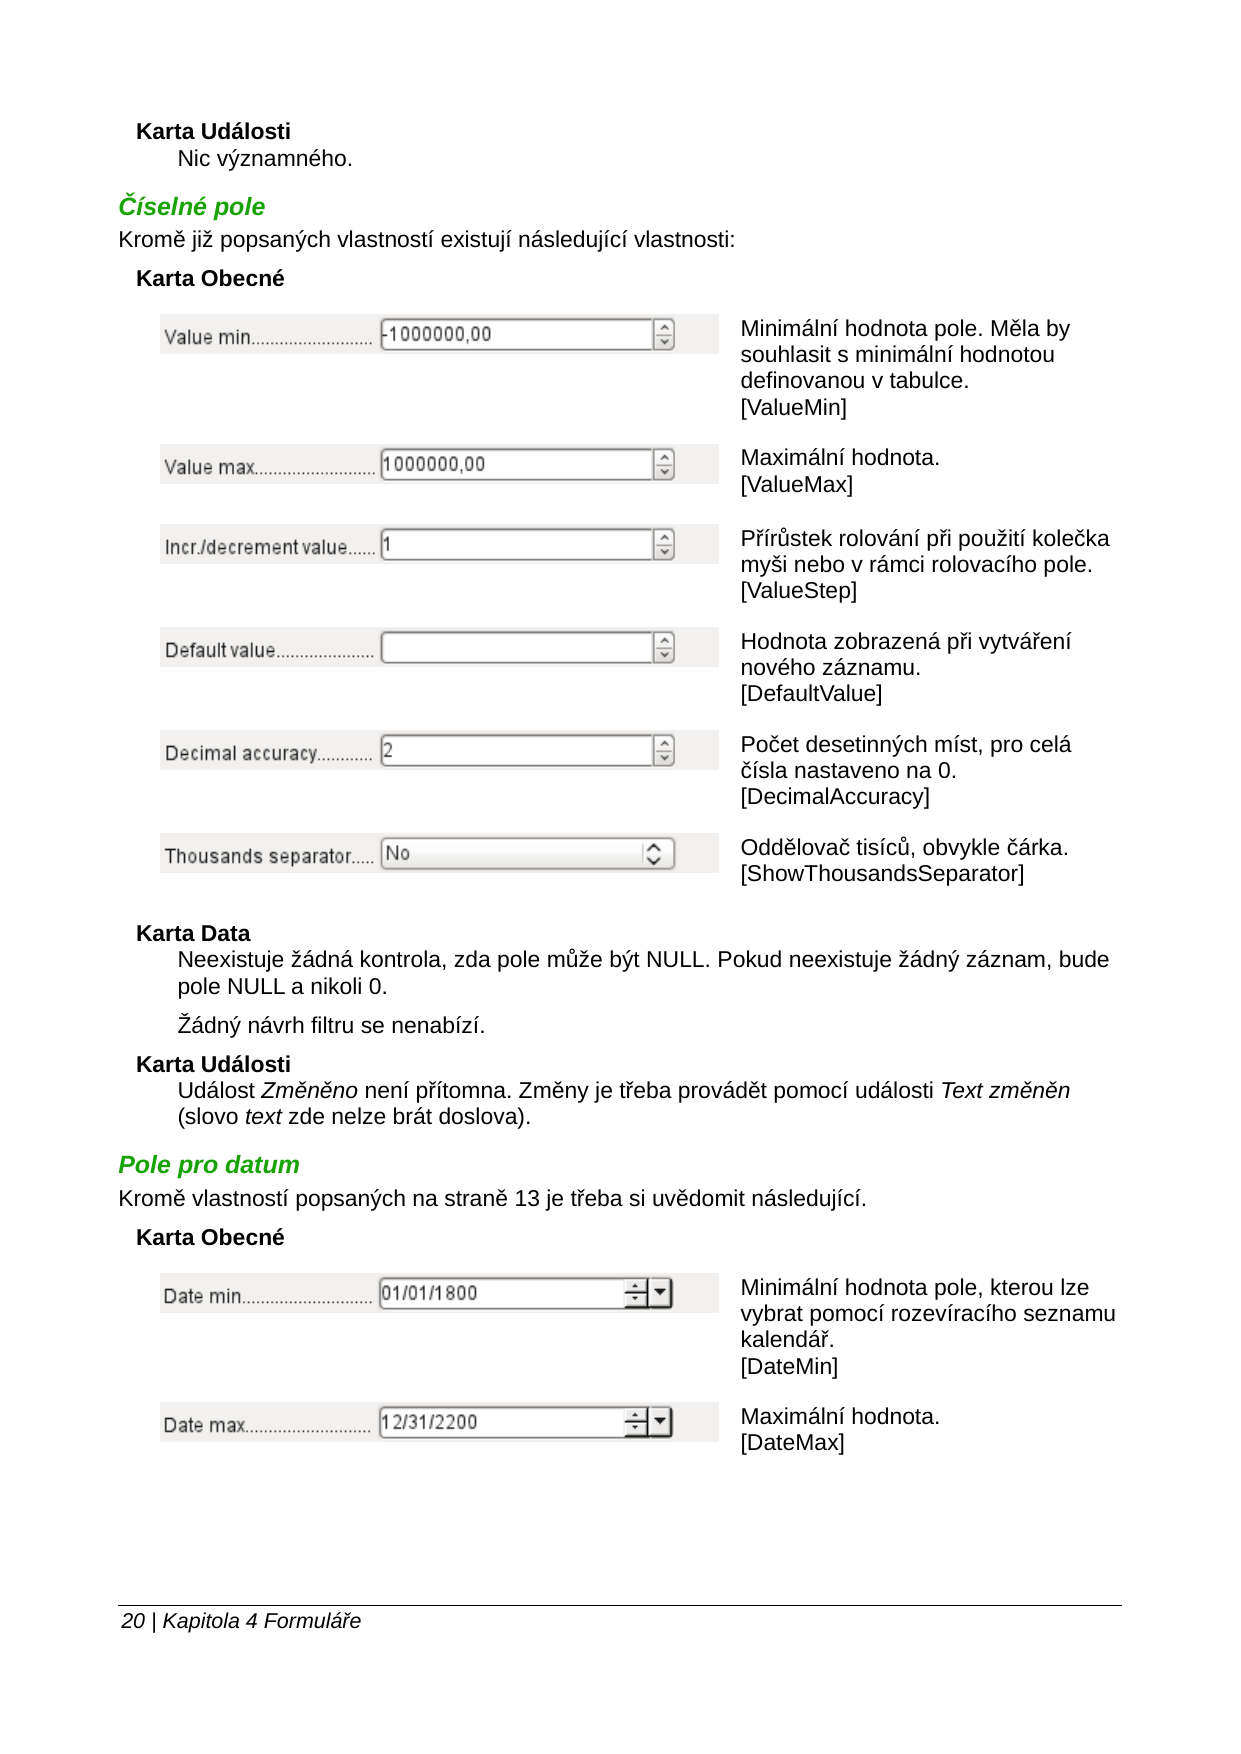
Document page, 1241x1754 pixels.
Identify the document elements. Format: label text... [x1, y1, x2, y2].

table_header Minimální hodnota pole. Měla by souhlasit s minimální hodnotou definovanou v tabulce. [ValueMin] [735, 309, 1124, 438]
picture [159, 524, 719, 564]
table_cell Maximální hodnota. [ValueMax] [735, 439, 1124, 519]
text Nic významného. [177, 144, 1122, 171]
text Kromě již popsaných vlastností existují následující vlastnosti: [118, 226, 1122, 252]
text Karta Události [136, 118, 1122, 144]
table_cell [144, 1397, 734, 1478]
table_cell Přírůstek rolování při použití kolečka myši nebo v rámci rolovacího pole. [ValueStep] [735, 519, 1124, 622]
picture [159, 627, 719, 667]
table_cell [144, 828, 734, 908]
text Karta Data [136, 920, 1122, 946]
subtitle Pole pro datum [118, 1150, 1122, 1179]
text Žádný návrh filtru se nenabízí. [177, 1012, 1122, 1038]
table_cell [144, 525, 734, 622]
text Karta Obecné [136, 265, 1122, 291]
table_cell Oddělovač tisíců, obvykle čárka. [ShowThousandsSeparator] [735, 828, 1124, 908]
text Kromě vlastností popsaných na straně 13 je třeba si uvědomit následující. [118, 1185, 1122, 1211]
picture [159, 1402, 719, 1442]
table_cell Maximální hodnota. [DateMax] [735, 1397, 1124, 1478]
table_cell [144, 622, 734, 725]
text Karta Obecné [136, 1224, 1122, 1250]
table_cell [144, 439, 734, 519]
table_header Minimální hodnota pole, kterou lze vybrat pomocí rozevíracího seznamu kalendář. [DateMin] [735, 1268, 1124, 1397]
picture [159, 314, 719, 354]
picture [159, 1273, 719, 1313]
text Karta Události [136, 1051, 1122, 1077]
table_header [144, 309, 734, 438]
subtitle Číselné pole [118, 191, 1122, 220]
text Neexistuje žádná kontrola, zda pole může být NULL. Pokud neexistuje žádný záznam, bude pole NULL a nikoli 0. [177, 946, 1122, 999]
table_cell [144, 725, 734, 828]
table_header [144, 1268, 734, 1273]
table_cell Hodnota zobrazená při vytváření nového záznamu. [DefaultValue] [735, 622, 1124, 725]
picture [159, 833, 719, 873]
table_cell [144, 519, 734, 524]
table_header [144, 1274, 734, 1397]
text Událost Změněno není přítomna. Změny je třeba provádět pomocí události Text změněn (slovo text zde nelze brát doslova). [177, 1077, 1122, 1129]
picture [159, 444, 719, 484]
table_cell Počet desetinných míst, pro celá čísla nastaveno na 0. [DecimalAccuracy] [735, 725, 1124, 828]
picture [159, 730, 719, 770]
